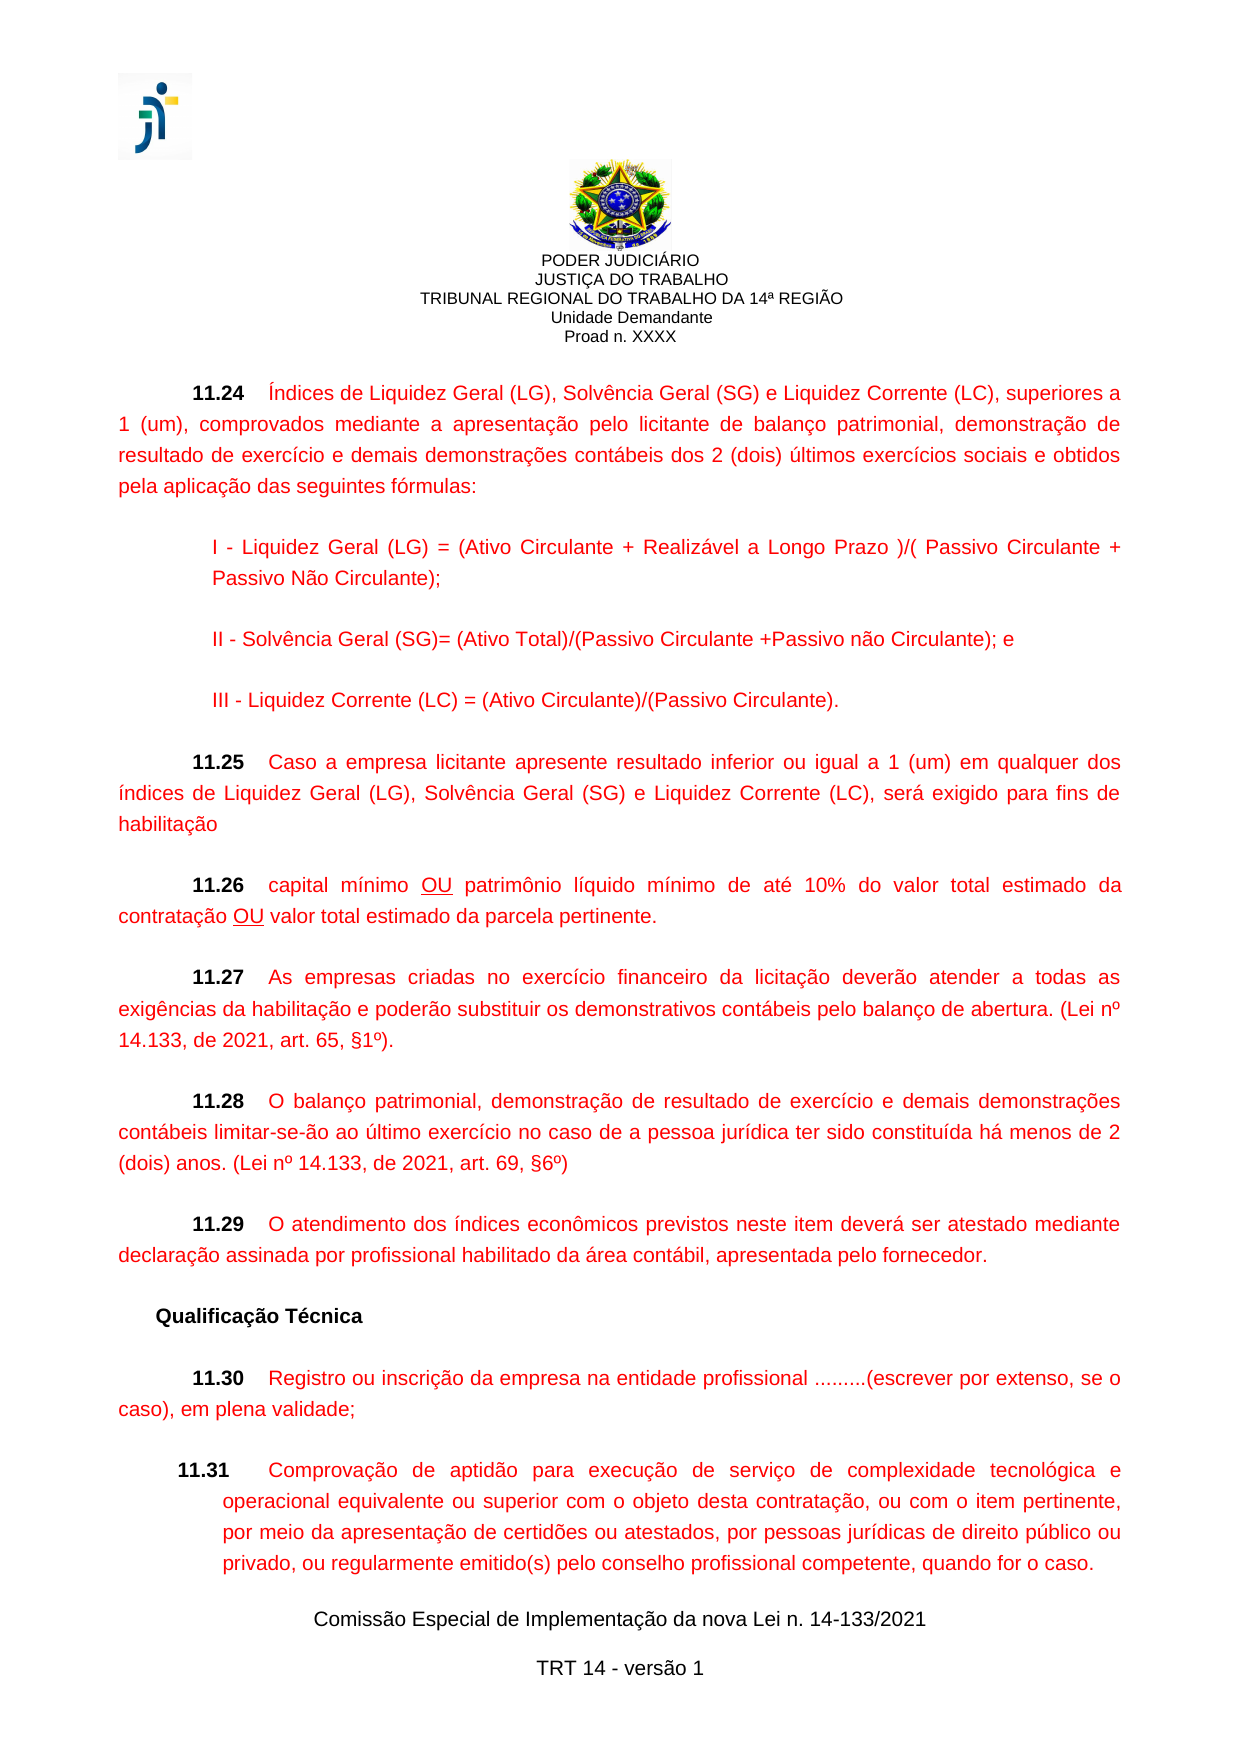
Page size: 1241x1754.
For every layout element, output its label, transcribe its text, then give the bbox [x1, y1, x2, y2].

text III - Liquidez Corrente (LC) = (Ativo Circulante)/(Passivo Circulante). [212, 688, 1122, 712]
list As empresas criadas no exercício financeiro da licitação deverão atender a todas as exigências da habilitação e poderão substituir os demonstrativos contábeis pelo balanço de abertura. (Lei nº 14.133, de 2021, art. 65, §1º). [118, 965, 1122, 1051]
picture [118, 73, 193, 160]
text I - Liquidez Geral (LG) = (Ativo Circulante + Realizável a Longo Prazo )/( Passivo Circulante + Passivo Não Circulante); [212, 535, 1122, 590]
list O atendimento dos índices econômicos previstos neste item deverá ser atestado mediante declaração assinada por profissional habilitado da área contábil, apresentada pelo fornecedor. [118, 1212, 1122, 1267]
list O balanço patrimonial, demonstração de resultado de exercício e demais demonstrações contábeis limitar-se-ão ao último exercício no caso de a pessoa jurídica ter sido constituída há menos de 2 (dois) anos. (Lei nº 14.133, de 2021, art. 69, §6º) [118, 1089, 1122, 1175]
list Comprovação de aptidão para execução de serviço de complexidade tecnológica e operacional equivalente ou superior com o objeto desta contratação, ou com o item pertinente, por meio da apresentação de certidões ou atestados, por pessoas jurídicas de direito público ou privado, ou regularmente emitido(s) pelo conselho profissional competente, quando for o caso. [177, 1458, 1122, 1575]
picture [569, 159, 672, 251]
list Índices de Liquidez Geral (LG), Solvência Geral (SG) e Liquidez Corrente (LC), superiores a 1 (um), comprovados mediante a apresentação pelo licitante de balanço patrimonial, demonstração de resultado de exercício e demais demonstrações contábeis dos 2 (dois) últimos exercícios sociais e obtidos pela aplicação das seguintes fórmulas: [118, 380, 1122, 498]
text II - Solvência Geral (SG)= (Ativo Total)/(Passivo Circulante +Passivo não Circulante); e [212, 627, 1122, 651]
text Qualificação Técnica [155, 1304, 1122, 1328]
list Caso a empresa licitante apresente resultado inferior ou igual a 1 (um) em qualquer dos índices de Liquidez Geral (LG), Solvência Geral (SG) e Liquidez Corrente (LC), será exigido para fins de habilitação [118, 749, 1122, 836]
list capital mínimo OU patrimônio líquido mínimo de até 10% do valor total estimado da contratação OU valor total estimado da parcela pertinente. [118, 873, 1122, 928]
list Registro ou inscrição da empresa na entidade profissional .........(escrever por extenso, se o caso), em plena validade; [118, 1366, 1122, 1421]
